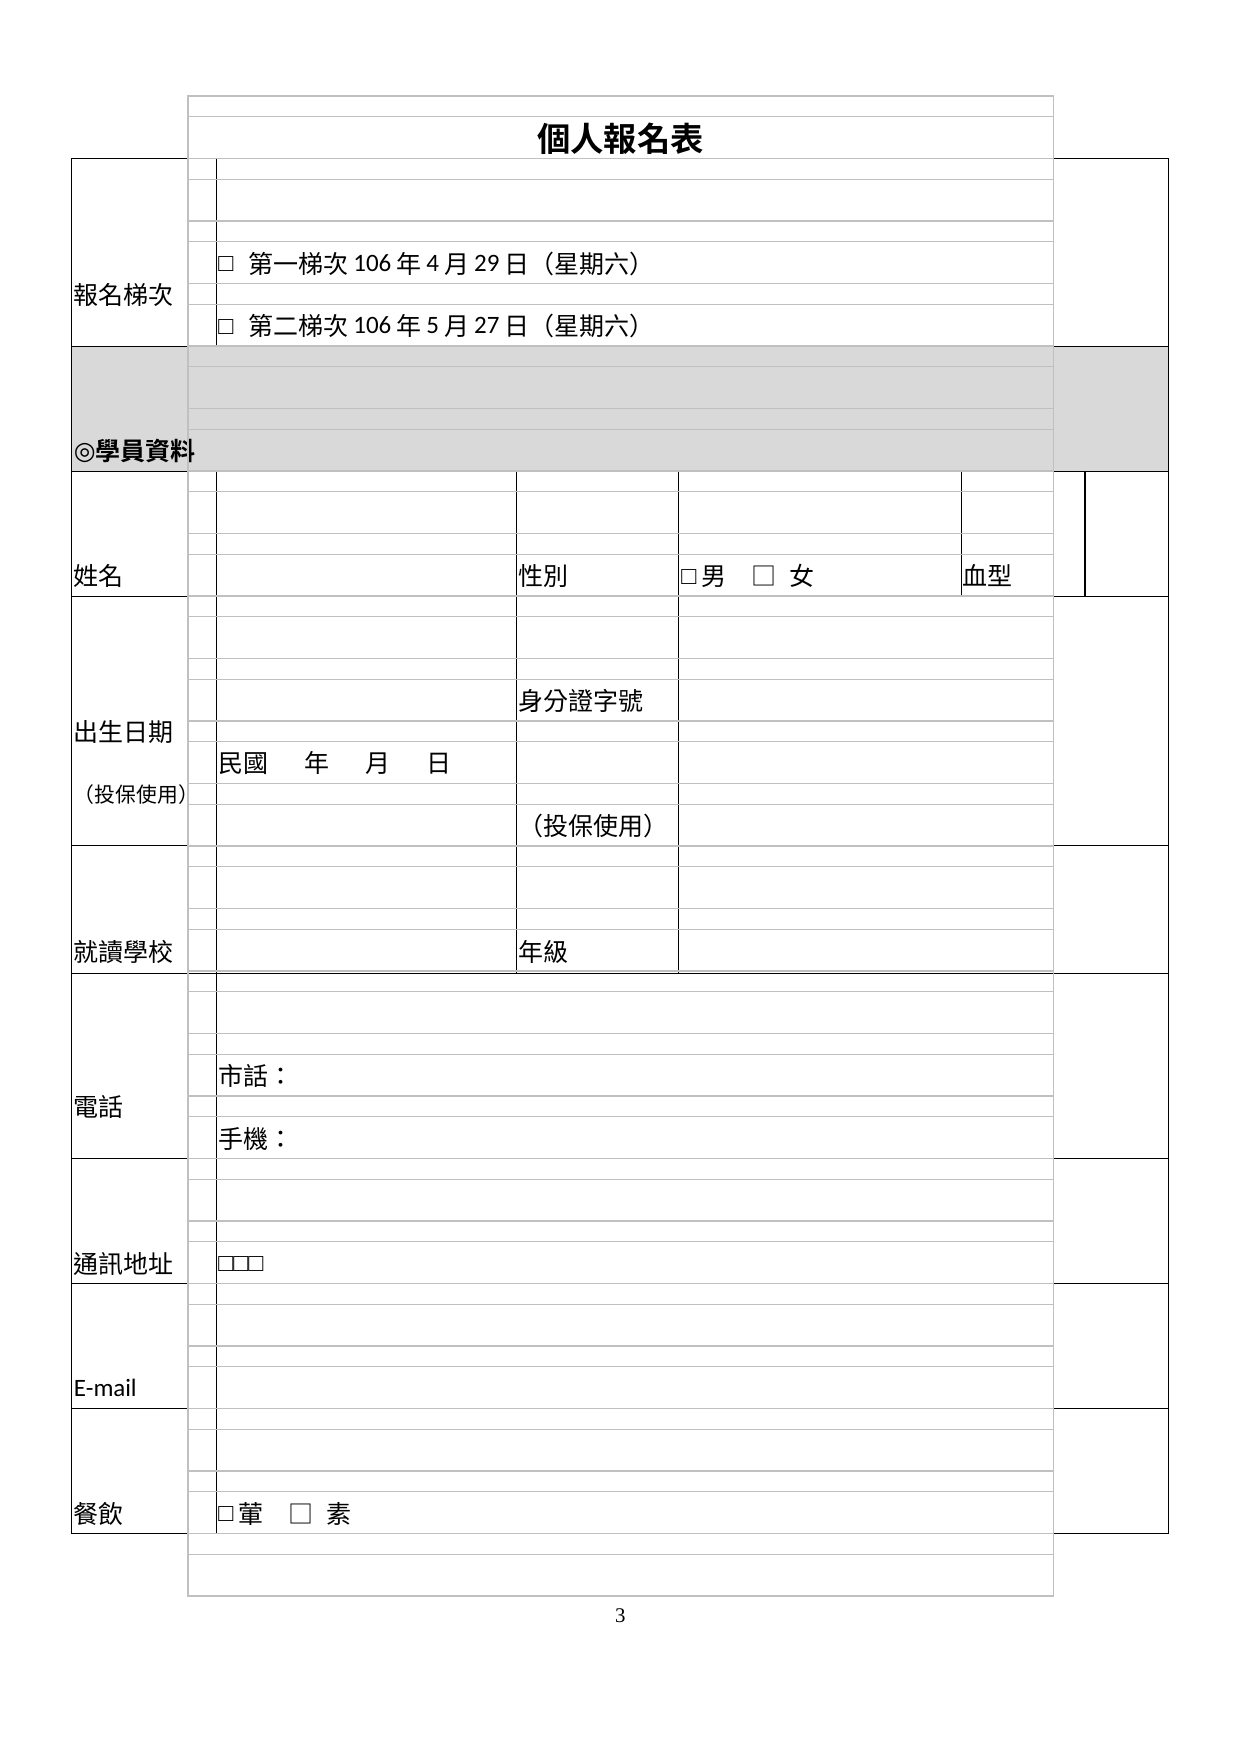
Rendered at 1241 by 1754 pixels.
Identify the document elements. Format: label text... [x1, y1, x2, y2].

table_cell [217, 1180, 1053, 1220]
table_cell [217, 1430, 1053, 1470]
table_cell [679, 847, 1053, 866]
table_cell [962, 534, 1053, 554]
table_cell 年級 [517, 930, 678, 970]
table_cell [217, 659, 516, 679]
table_cell [189, 555, 216, 595]
table_cell [189, 867, 216, 908]
table_cell [217, 1367, 1053, 1408]
table_cell [517, 867, 678, 908]
table_cell 民國 年 月 日 [217, 742, 516, 783]
table_cell [217, 492, 516, 533]
table_cell [517, 534, 678, 554]
table_cell 出生日期 （投保使用） [189, 617, 216, 658]
text [189, 97, 1053, 116]
table_cell 出生日期 （投保使用） [189, 680, 216, 720]
table_cell 餐飲 [72, 1409, 187, 1533]
table_cell ◎學員資料 [1054, 347, 1168, 471]
table_cell ◎學員資料 [189, 409, 1053, 429]
table_cell [217, 1034, 1053, 1054]
table_cell 出生日期 （投保使用） [189, 784, 216, 804]
table_header [217, 284, 1053, 304]
table_header [217, 159, 1053, 179]
table_cell [217, 722, 516, 741]
table_cell [189, 1117, 216, 1158]
table_cell （投保使用） [517, 805, 678, 845]
table_cell [217, 555, 516, 595]
table_cell [189, 1492, 216, 1533]
table_header [189, 242, 216, 283]
table_cell [679, 534, 961, 554]
table_cell [217, 930, 516, 970]
table_cell □ 葷 □ 素 [217, 1492, 1053, 1533]
table_cell 血型 [962, 555, 1053, 595]
table_cell [679, 722, 1053, 741]
table_header [189, 159, 216, 179]
table_cell [217, 680, 516, 720]
table_cell [517, 617, 678, 658]
table_cell [189, 992, 216, 1033]
table_cell [679, 472, 961, 491]
table_cell [189, 1222, 216, 1241]
table_header [189, 284, 216, 304]
table_cell [217, 1409, 1053, 1429]
table_cell [217, 1222, 1053, 1241]
table_cell [1054, 846, 1168, 972]
table_cell [189, 472, 216, 491]
table_cell [1086, 472, 1168, 596]
table_cell [517, 742, 678, 783]
table_cell 姓名 [72, 472, 187, 596]
table_cell [679, 909, 1053, 929]
text 個人報名表 [189, 117, 1053, 158]
table_cell [679, 784, 1053, 804]
table_cell [189, 1430, 216, 1470]
table_cell [679, 680, 1053, 720]
table_cell [1054, 597, 1168, 845]
table_cell [217, 909, 516, 929]
table_cell [217, 1347, 1053, 1366]
table_cell [217, 805, 516, 845]
table_cell [189, 1180, 216, 1220]
table_cell 出生日期 （投保使用） [189, 659, 216, 679]
table_cell 出生日期 （投保使用） [72, 597, 187, 845]
table_cell [517, 492, 678, 533]
table_cell [1054, 1159, 1168, 1283]
table_cell [679, 742, 1053, 783]
table_header □ 第二梯次106年5月27日（星期六） [217, 305, 1053, 345]
table_cell ◎學員資料 [189, 430, 1053, 470]
table_cell [517, 472, 678, 491]
table_cell [189, 1097, 216, 1116]
table_cell [217, 472, 516, 491]
table_cell [217, 597, 516, 616]
table_cell 出生日期 （投保使用） [189, 722, 216, 741]
table_cell [679, 659, 1053, 679]
table_cell [217, 847, 516, 866]
table_cell [962, 472, 1053, 491]
table_cell 出生日期 （投保使用） [189, 597, 216, 616]
table_cell [189, 847, 216, 866]
table_cell [1054, 1284, 1168, 1408]
table_cell 市話： [217, 1055, 1053, 1095]
table_cell [189, 1472, 216, 1491]
table_cell 就讀學校 [72, 846, 187, 972]
table_cell [217, 974, 1053, 991]
table_cell [517, 722, 678, 741]
table_cell [517, 847, 678, 866]
table_cell [217, 992, 1053, 1033]
table_cell 出生日期 （投保使用） [189, 742, 216, 783]
table_cell [517, 659, 678, 679]
table_cell 身分證字號 [517, 680, 678, 720]
table_cell [1054, 974, 1168, 1158]
table_cell [1054, 472, 1084, 596]
table_cell [679, 805, 1053, 845]
table_cell [189, 1242, 216, 1283]
table_header [1054, 159, 1168, 346]
table_cell [217, 1305, 1053, 1345]
table_cell [962, 492, 1053, 533]
table_cell [217, 1159, 1053, 1179]
table_cell [1054, 1409, 1168, 1533]
table_cell E-mail [72, 1284, 187, 1408]
table_header 報名梯次 [72, 159, 187, 346]
table_header [217, 180, 1053, 220]
table_cell □□□ [217, 1242, 1053, 1283]
table_cell [189, 1409, 216, 1429]
table_cell [217, 534, 516, 554]
table_cell □ 男 □ 女 [679, 555, 961, 595]
table_header [189, 222, 216, 241]
table_cell [189, 1284, 216, 1304]
table_cell [679, 617, 1053, 658]
table_header [189, 305, 216, 345]
table_header □ 第一梯次106年4月29日（星期六） [217, 242, 1053, 283]
table_cell [189, 1347, 216, 1366]
table_cell [517, 784, 678, 804]
table_cell [189, 1159, 216, 1179]
table_cell [189, 1305, 216, 1345]
table_cell [189, 1034, 216, 1054]
table_cell [679, 492, 961, 533]
table_cell [189, 534, 216, 554]
table_header [217, 222, 1053, 241]
table_cell [217, 784, 516, 804]
table_cell [517, 909, 678, 929]
table_cell [189, 1055, 216, 1095]
table_cell ◎學員資料 [189, 347, 1053, 366]
table_cell 電話 [72, 974, 187, 1158]
table_cell [217, 617, 516, 658]
table_cell [189, 974, 216, 991]
table_cell [189, 1367, 216, 1408]
table_cell [217, 1097, 1053, 1116]
table_cell 通訊地址 [72, 1159, 187, 1283]
table_cell [517, 597, 678, 616]
table_cell [217, 1284, 1053, 1304]
table_cell [189, 492, 216, 533]
table_cell [189, 909, 216, 929]
table_cell 手機： [217, 1117, 1053, 1158]
table_cell [189, 930, 216, 970]
table_cell ◎學員資料 [72, 347, 187, 471]
table_cell 出生日期 （投保使用） [189, 805, 216, 845]
table_header [189, 180, 216, 220]
table_cell [217, 867, 516, 908]
table_cell 性別 [517, 555, 678, 595]
table_cell [679, 930, 1053, 970]
table_cell [679, 867, 1053, 908]
table_cell [679, 597, 1053, 616]
table_cell ◎學員資料 [189, 367, 1053, 408]
table_cell [217, 1472, 1053, 1491]
